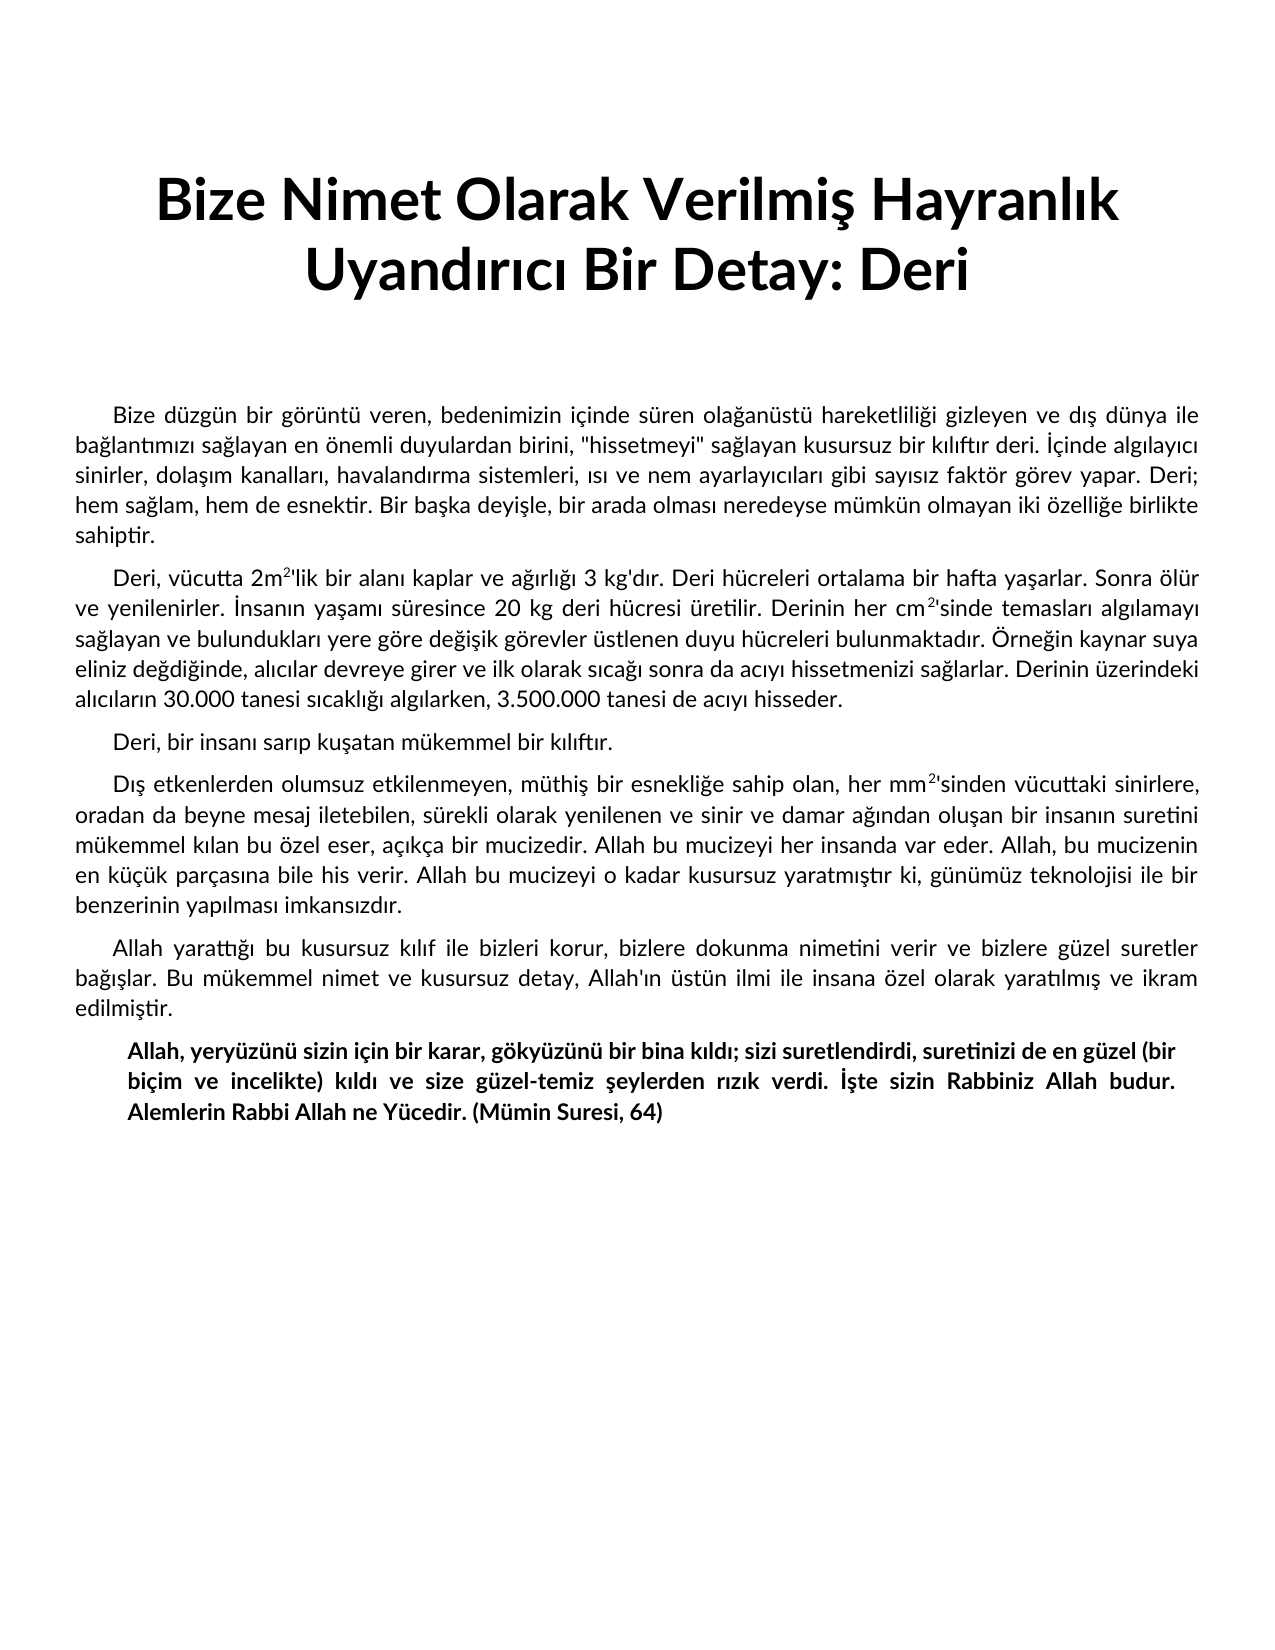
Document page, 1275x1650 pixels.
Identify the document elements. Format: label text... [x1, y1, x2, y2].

text Bize düzgün bir görüntü veren, bedenimizin içinde süren olağanüstü hareketliliği gizleyen ve dış dünya ile bağlantımızı sağlayan en önemli duyulardan birini, "hissetmeyi" sağlayan kusursuz bir kılıftır deri. İçinde algılayıcı sinirler, dolaşım kanalları, havalandırma sistemleri, ısı ve nem ayarlayıcıları gibi sayısız faktör görev yapar. Deri; hem sağlam, hem de esnektir. Bir başka deyişle, bir arada olması neredeyse mümkün olmayan iki özelliğe birlikte sahiptir. [75, 400, 1200, 549]
subtitle Bize Nimet Olarak Verilmiş Hayranlık Uyandırıcı Bir Detay: Deri [75, 162, 1200, 302]
text Deri, bir insanı sarıp kuşatan mükemmel bir kılıftır. [75, 727, 1200, 755]
text Dış etkenlerden olumsuz etkilenmeyen, müthiş bir esnekliğe sahip olan, her mm2'sinden vücuttaki sinirlere, oradan da beyne mesaj iletebilen, sürekli olarak yenilenen ve sinir ve damar ağından oluşan bir insanın suretini mükemmel kılan bu özel eser, açıkça bir mucizedir. Allah bu mucizeyi her insanda var eder. Allah, bu mucizenin en küçük parçasına bile his verir. Allah bu mucizeyi o kadar kusursuz yaratmıştır ki, günümüz teknolojisi ile bir benzerinin yapılması imkansızdır. [75, 770, 1200, 918]
text Allah yarattığı bu kusursuz kılıf ile bizleri korur, bizlere dokunma nimetini verir ve bizlere güzel suretler bağışlar. Bu mükemmel nimet ve kusursuz detay, Allah'ın üstün ilmi ile insana özel olarak yaratılmış ve ikram edilmiştir. [75, 934, 1200, 1022]
text Allah, yeryüzünü sizin için bir karar, gökyüzünü bir bina kıldı; sizi suretlendirdi, suretinizi de en güzel (bir biçim ve incelikte) kıldı ve size güzel-temiz şeylerden rızık verdi. İşte sizin Rabbiniz Allah budur. Alemlerin Rabbi Allah ne Yücedir. (Mümin Suresi, 64) [127, 1037, 1177, 1125]
text Deri, vücutta 2m2'lik bir alanı kaplar ve ağırlığı 3 kg'dır. Deri hücreleri ortalama bir hafta yaşarlar. Sonra ölür ve yenilenirler. İnsanın yaşamı süresince 20 kg deri hücresi üretilir. Derinin her cm2'sinde temasları algılamayı sağlayan ve bulundukları yere göre değişik görevler üstlenen duyu hücreleri bulunmaktadır. Örneğin kaynar suya eliniz değdiğinde, alıcılar devreye girer ve ilk olarak sıcağı sonra da acıyı hissetmenizi sağlarlar. Derinin üzerindeki alıcıların 30.000 tanesi sıcaklığı algılarken, 3.500.000 tanesi de acıyı hisseder. [75, 564, 1200, 712]
